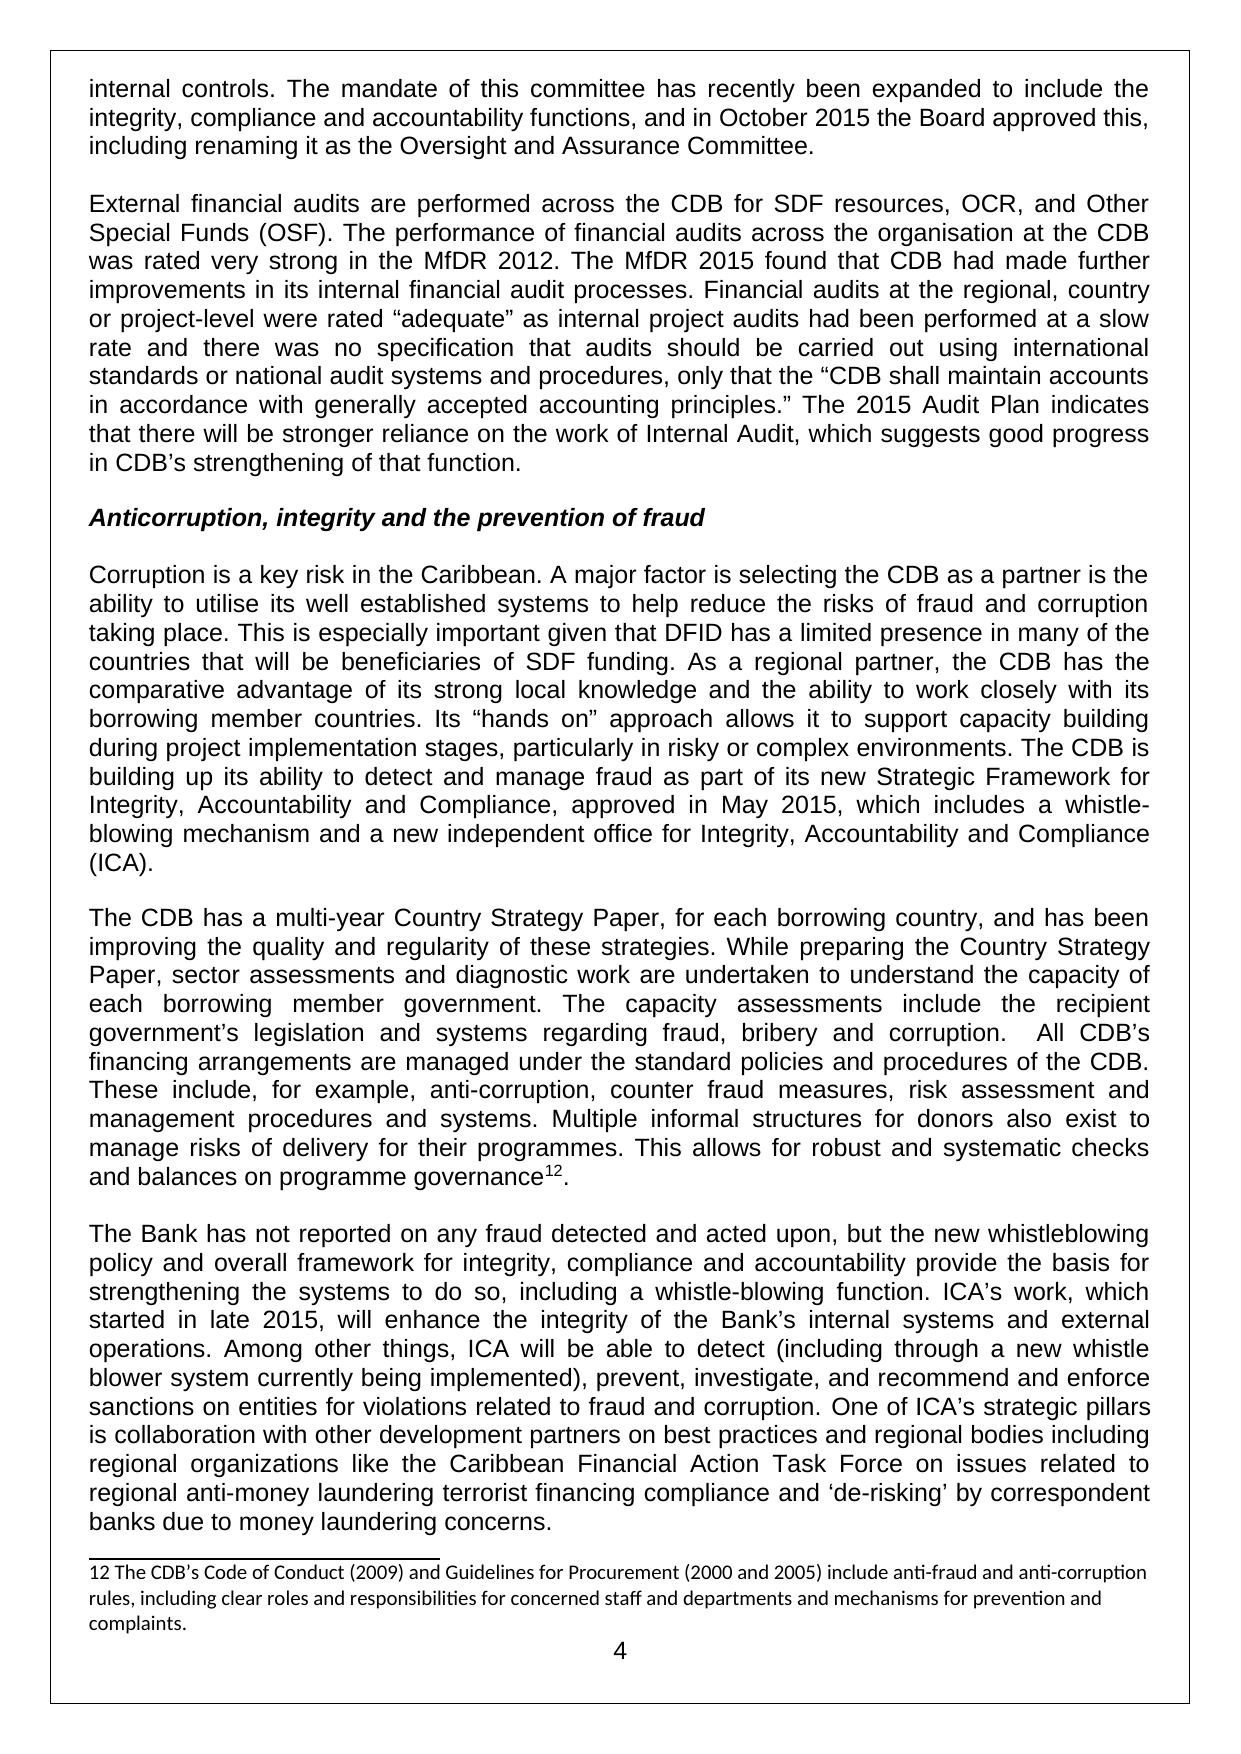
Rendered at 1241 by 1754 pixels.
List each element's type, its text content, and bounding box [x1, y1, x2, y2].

list External financial audits are performed across the CDB for SDF resources, OCR, and Other Special Funds (OSF). The performance of financial audits across the organisation at the CDB was rated very strong in the MfDR 2012. The MfDR 2015 found that CDB had made further improvements in its internal financial audit processes. Financial audits at the regional, country or project-level were rated “adequate” as internal project audits had been performed at a slow rate and there was no specification that audits should be carried out using international standards or national audit systems and procedures, only that the “CDB shall maintain accounts in accordance with generally accepted accounting principles.” The 2015 Audit Plan indicates that there will be stronger reliance on the work of Internal Audit, which suggests good progress in CDB’s strengthening of that function. [89, 189, 1152, 476]
text Corruption is a key risk in the Caribbean. A major factor is selecting the CDB as a partner is the ability to utilise its well established systems to help reduce the risks of fraud and corruption taking place. This is especially important given that DFID has a limited presence in many of the countries that will be beneficiaries of SDF funding. As a regional partner, the CDB has the comparative advantage of its strong local knowledge and the ability to work closely with its borrowing member countries. Its “hands on” approach allows it to support capacity building during project implementation stages, particularly in risky or complex environments. The CDB is building up its ability to detect and manage fraud as part of its new Strategic Framework for Integrity, Accountability and Compliance, approved in May 2015, which includes a whistle-blowing mechanism and a new independent office for Integrity, Accountability and Compliance (ICA). [89, 560, 1152, 876]
text Anticorruption, integrity and the prevention of fraud [89, 503, 1152, 531]
list internal controls. The mandate of this committee has recently been expanded to include the integrity, compliance and accountability functions, and in October 2015 the Board approved this, including renaming it as the Oversight and Assurance Committee. [89, 74, 1152, 160]
text The CDB has a multi-year Country Strategy Paper, for each borrowing country, and has been improving the quality and regularity of these strategies. While preparing the Country Strategy Paper, sector assessments and diagnostic work are undertaken to understand the capacity of each borrowing member government. The capacity assessments include the recipient government’s legislation and systems regarding fraud, bribery and corruption. All CDB’s financing arrangements are managed under the standard policies and procedures of the CDB. These include, for example, anti-corruption, counter fraud measures, risk assessment and management procedures and systems. Multiple informal structures for donors also exist to manage risks of delivery for their programmes. This allows for robust and systematic checks and balances on programme governance. [89, 903, 1152, 1190]
text The Bank has not reported on any fraud detected and acted upon, but the new whistleblowing policy and overall framework for integrity, compliance and accountability provide the basis for strengthening the systems to do so, including a whistle-blowing function. ICA’s work, which started in late 2015, will enhance the integrity of the Bank’s internal systems and external operations. Among other things, ICA will be able to detect (including through a new whistle blower system currently being implemented), prevent, investigate, and recommend and enforce sanctions on entities for violations related to fraud and corruption. One of ICA’s strategic pillars is collaboration with other development partners on best practices and regional bodies including regional organizations like the Caribbean Financial Action Task Force on issues related to regional anti-money laundering terrorist financing compliance and ‘de-risking’ by correspondent banks due to money laundering concerns. [89, 1219, 1152, 1535]
text The CDB’s Code of Conduct (2009) and Guidelines for Procurement (2000 and 2005) include anti-fraud and anti-corruption rules, including clear roles and responsibilities for concerned staff and departments and mechanisms for prevention and complaints. [89, 1559, 1152, 1636]
